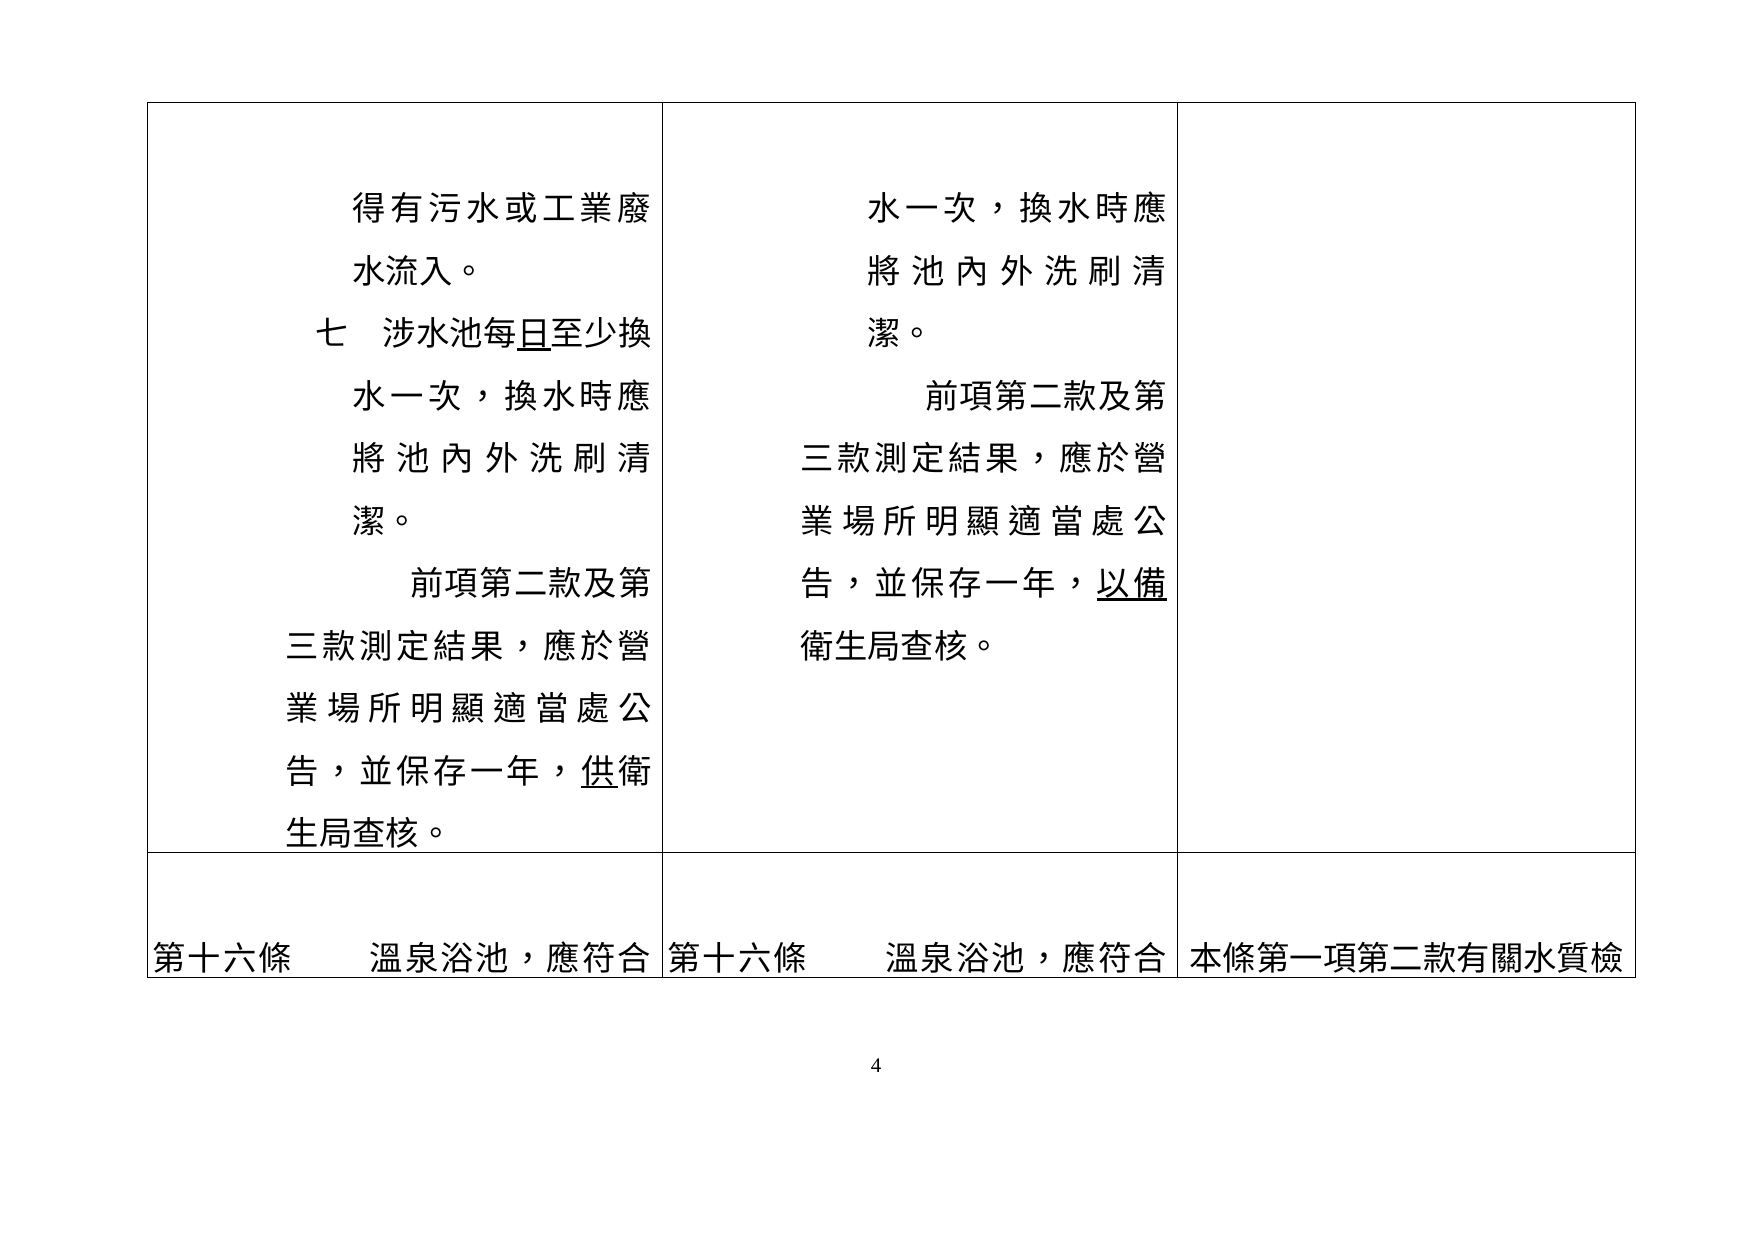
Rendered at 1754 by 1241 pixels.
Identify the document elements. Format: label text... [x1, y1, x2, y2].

table_cell 第十六條 溫泉浴池，應符合 [663, 853, 1177, 977]
table_cell 水一次，換水時應將池內外洗刷清潔。 前項第二款及第三款測定結果，應於營業場所明顯適當處公告，並保存一年，以備衛生局查核。 [663, 103, 1177, 852]
table_cell 本條第一項第二款有關水質檢 [1178, 853, 1635, 977]
table_cell [1178, 103, 1635, 852]
table_cell 第十六條 溫泉浴池，應符合 [148, 853, 662, 977]
table_cell 得有污水或工業廢水流入。 七、涉水池每日至少換水一次，換水時應將池內外洗刷清潔。 前項第二款及第三款測定結果，應於營業場所明顯適當處公告，並保存一年，供衛生局查核。 [148, 103, 662, 852]
